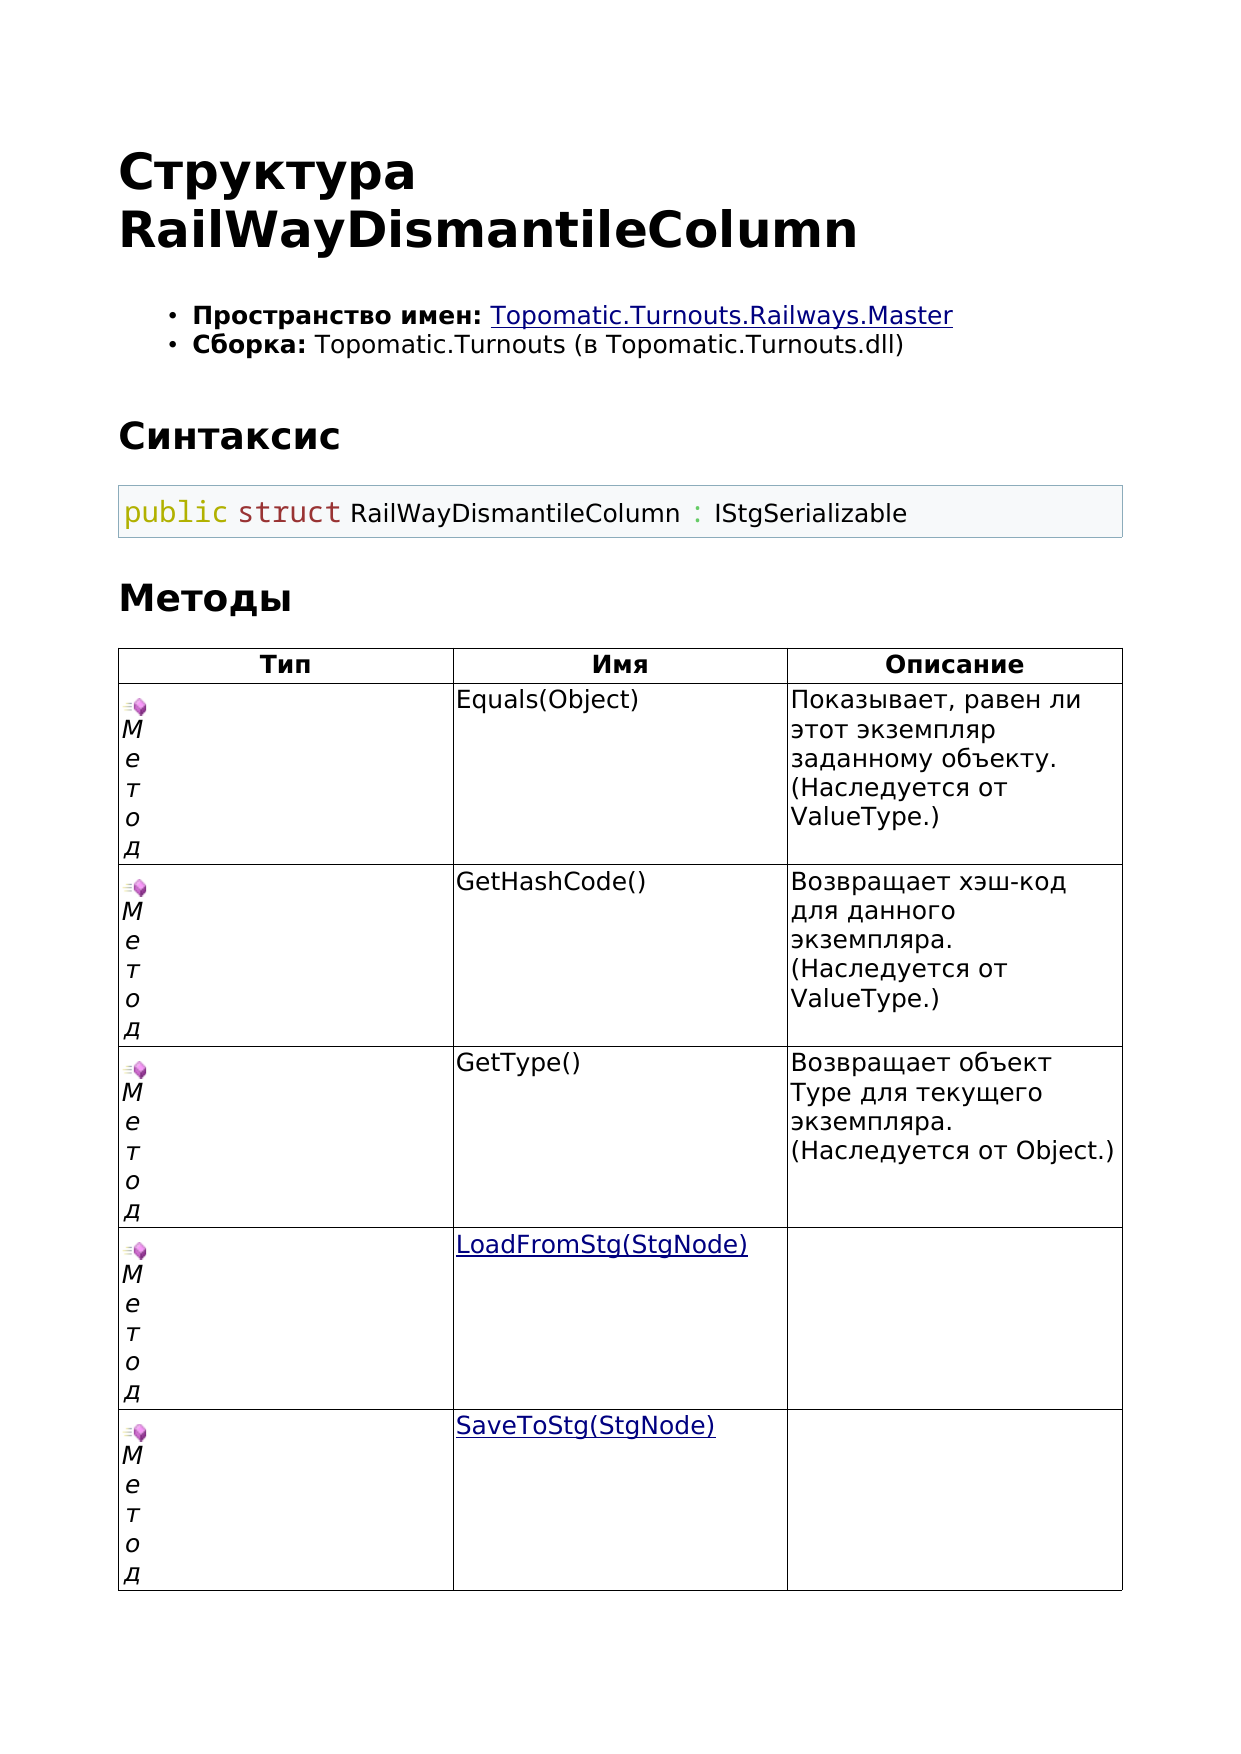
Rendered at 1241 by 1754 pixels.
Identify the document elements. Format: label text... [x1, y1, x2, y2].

subtitle Структура RailWayDismantileColumn [118, 143, 1122, 259]
table_cell Возвращает хэш-код для данного экземпляра. (Наследуется от ValueType.) [788, 865, 1122, 1046]
table_cell [119, 1228, 453, 1408]
table_cell [788, 1228, 1122, 1408]
table_header Описание [788, 649, 1122, 683]
table_cell [119, 684, 453, 864]
table_header Имя [454, 649, 787, 683]
table_cell LoadFromStg(StgNode) [454, 1228, 787, 1408]
picture [121, 879, 147, 897]
list Сборка: Topomatic.Turnouts (в Topomatic.Turnouts.dll) [177, 331, 1122, 360]
picture [121, 1242, 147, 1260]
subtitle Синтаксис [118, 414, 1122, 458]
table_cell [119, 1047, 453, 1227]
table_header public struct RailWayDismantileColumn : IStgSerializable [119, 486, 1122, 537]
picture [121, 1424, 147, 1442]
list Пространство имен: Topomatic.Turnouts.Railways.Master [177, 302, 1122, 331]
picture [121, 1061, 147, 1079]
table_cell Возвращает объект Type для текущего экземпляра. (Наследуется от Object.) [788, 1047, 1122, 1227]
table_cell [119, 1410, 453, 1590]
table_cell [119, 865, 453, 1046]
table_cell GetType() [454, 1047, 787, 1227]
table_header Тип [119, 649, 453, 683]
table_cell GetHashCode() [454, 865, 787, 1046]
table_cell [788, 1410, 1122, 1590]
picture [121, 698, 147, 716]
subtitle Методы [118, 577, 1122, 620]
table_cell SaveToStg(StgNode) [454, 1410, 787, 1590]
table_cell Equals(Object) [454, 684, 787, 864]
table_cell Показывает, равен ли этот экземпляр заданному объекту. (Наследуется от ValueType.) [788, 684, 1122, 864]
